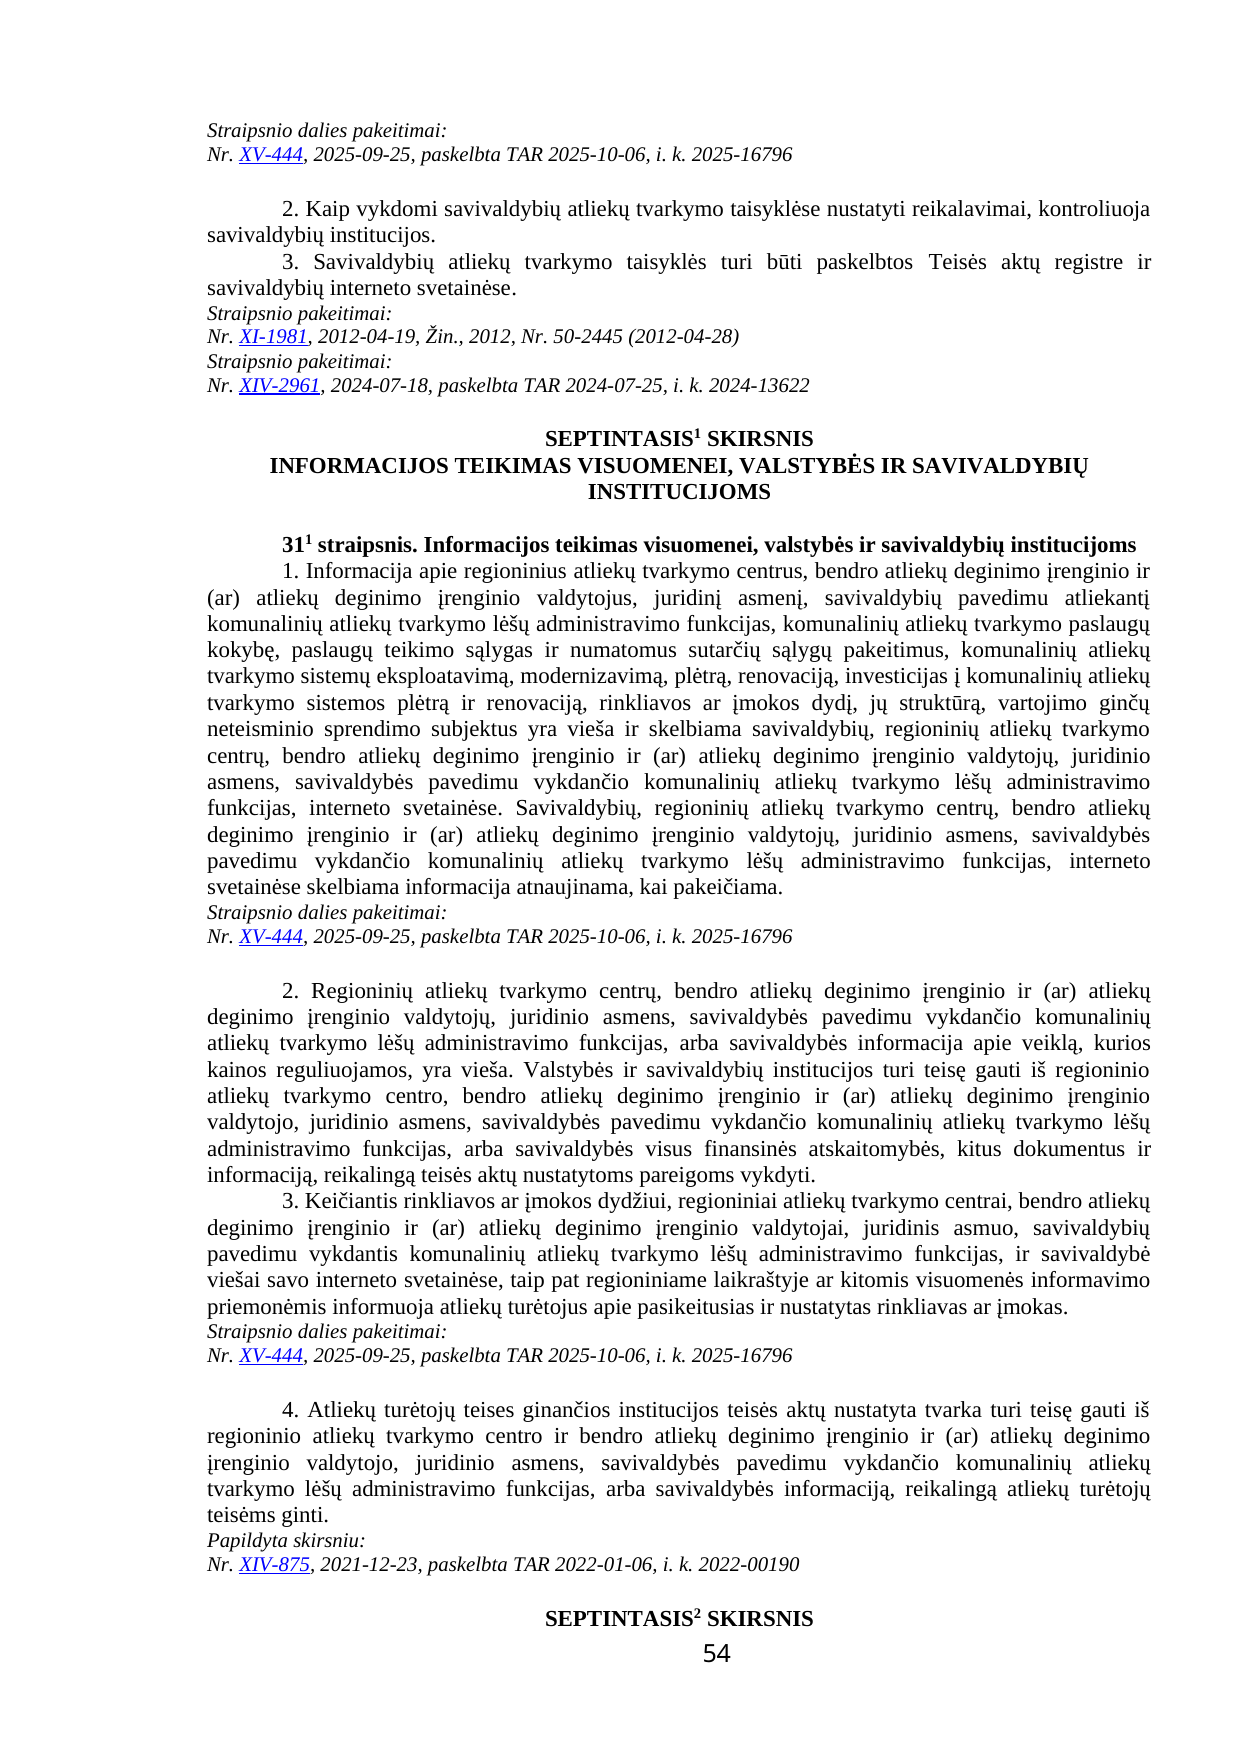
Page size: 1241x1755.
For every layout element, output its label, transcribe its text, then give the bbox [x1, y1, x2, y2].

text 2. Kaip vykdomi savivaldybių atliekų tvarkymo taisyklėse nustatyti reikalavimai, kontroliuoja savivaldybių institucijos. [207, 195, 1152, 248]
text 3. Savivaldybių atliekų tvarkymo taisyklės turi būti paskelbtos Teisės aktų registre ir savivaldybių interneto svetainėse. [207, 248, 1152, 300]
text Nr. XIV-2961, 2024-07-18, paskelbta TAR 2024-07-25, i. k. 2024-13622 [207, 373, 1152, 397]
text 311 straipsnis. Informacijos teikimas visuomenei, valstybės ir savivaldybių institucijoms [282, 531, 1152, 557]
text Papildyta skirsniu: [207, 1528, 1152, 1552]
text Nr. XV-444, 2025-09-25, paskelbta TAR 2025-10-06, i. k. 2025-16796 [207, 1343, 1152, 1367]
text 1. Informacija apie regioninius atliekų tvarkymo centrus, bendro atliekų deginimo įrenginio ir (ar) atliekų deginimo įrenginio valdytojus, juridinį asmenį, savivaldybių pavedimu atliekantį komunalinių atliekų tvarkymo lėšų administravimo funkcijas, komunalinių atliekų tvarkymo paslaugų kokybę, paslaugų teikimo sąlygas ir numatomus sutarčių sąlygų pakeitimus, komunalinių atliekų tvarkymo sistemų eksploatavimą, modernizavimą, plėtrą, renovaciją, investicijas į komunalinių atliekų tvarkymo sistemos plėtrą ir renovaciją, rinkliavos ar įmokos dydį, jų struktūrą, vartojimo ginčų neteisminio sprendimo subjektus yra vieša ir skelbiama savivaldybių, regioninių atliekų tvarkymo centrų, bendro atliekų deginimo įrenginio ir (ar) atliekų deginimo įrenginio valdytojų, juridinio asmens, savivaldybės pavedimu vykdančio komunalinių atliekų tvarkymo lėšų administravimo funkcijas, interneto svetainėse. Savivaldybių, regioninių atliekų tvarkymo centrų, bendro atliekų deginimo įrenginio ir (ar) atliekų deginimo įrenginio valdytojų, juridinio asmens, savivaldybės pavedimu vykdančio komunalinių atliekų tvarkymo lėšų administravimo funkcijas, interneto svetainėse skelbiama informacija atnaujinama, kai pakeičiama. [207, 557, 1152, 900]
text 3. Keičiantis rinkliavos ar įmokos dydžiui, regioniniai atliekų tvarkymo centrai, bendro atliekų deginimo įrenginio ir (ar) atliekų deginimo įrenginio valdytojai, juridinis asmuo, savivaldybių pavedimu vykdantis komunalinių atliekų tvarkymo lėšų administravimo funkcijas, ir savivaldybė viešai savo interneto svetainėse, taip pat regioniniame laikraštyje ar kitomis visuomenės informavimo priemonėmis informuoja atliekų turėtojus apie pasikeitusias ir nustatytas rinkliavas ar įmokas. [207, 1187, 1152, 1319]
text Straipsnio dalies pakeitimai: [207, 900, 1152, 924]
text 2. Regioninių atliekų tvarkymo centrų, bendro atliekų deginimo įrenginio ir (ar) atliekų deginimo įrenginio valdytojų, juridinio asmens, savivaldybės pavedimu vykdančio komunalinių atliekų tvarkymo lėšų administravimo funkcijas, arba savivaldybės informacija apie veiklą, kurios kainos reguliuojamos, yra vieša. Valstybės ir savivaldybių institucijos turi teisę gauti iš regioninio atliekų tvarkymo centro, bendro atliekų deginimo įrenginio ir (ar) atliekų deginimo įrenginio valdytojo, juridinio asmens, savivaldybės pavedimu vykdančio komunalinių atliekų tvarkymo lėšų administravimo funkcijas, arba savivaldybės visus finansinės atskaitomybės, kitus dokumentus ir informaciją, reikalingą teisės aktų nustatytoms pareigoms vykdyti. [207, 977, 1152, 1187]
text Nr. XV-444, 2025-09-25, paskelbta TAR 2025-10-06, i. k. 2025-16796 [207, 924, 1152, 948]
text Straipsnio pakeitimai: [207, 300, 1152, 324]
text Straipsnio dalies pakeitimai: [207, 118, 1152, 142]
text SEPTINTASIS1 SKIRSNIS [207, 425, 1152, 452]
text INFORMACIJOS TEIKIMAS VISUOMENEI, VALSTYBĖS IR SAVIVALDYBIŲ INSTITUCIJOMS [207, 452, 1152, 504]
text Nr. XI-1981, 2012-04-19, Žin., 2012, Nr. 50-2445 (2012-04-28) [207, 324, 1152, 348]
text Straipsnio pakeitimai: [207, 348, 1152, 373]
text Straipsnio dalies pakeitimai: [207, 1319, 1152, 1343]
text Nr. XIV-875, 2021-12-23, paskelbta TAR 2022-01-06, i. k. 2022-00190 [207, 1552, 1152, 1576]
text 4. Atliekų turėtojų teises ginančios institucijos teisės aktų nustatyta tvarka turi teisę gauti iš regioninio atliekų tvarkymo centro ir bendro atliekų deginimo įrenginio ir (ar) atliekų deginimo įrenginio valdytojo, juridinio asmens, savivaldybės pavedimu vykdančio komunalinių atliekų tvarkymo lėšų administravimo funkcijas, arba savivaldybės informaciją, reikalingą atliekų turėtojų teisėms ginti. [207, 1396, 1152, 1528]
text SEPTINTASIS2 SKIRSNIS [207, 1605, 1152, 1631]
text Nr. XV-444, 2025-09-25, paskelbta TAR 2025-10-06, i. k. 2025-16796 [207, 142, 1152, 166]
